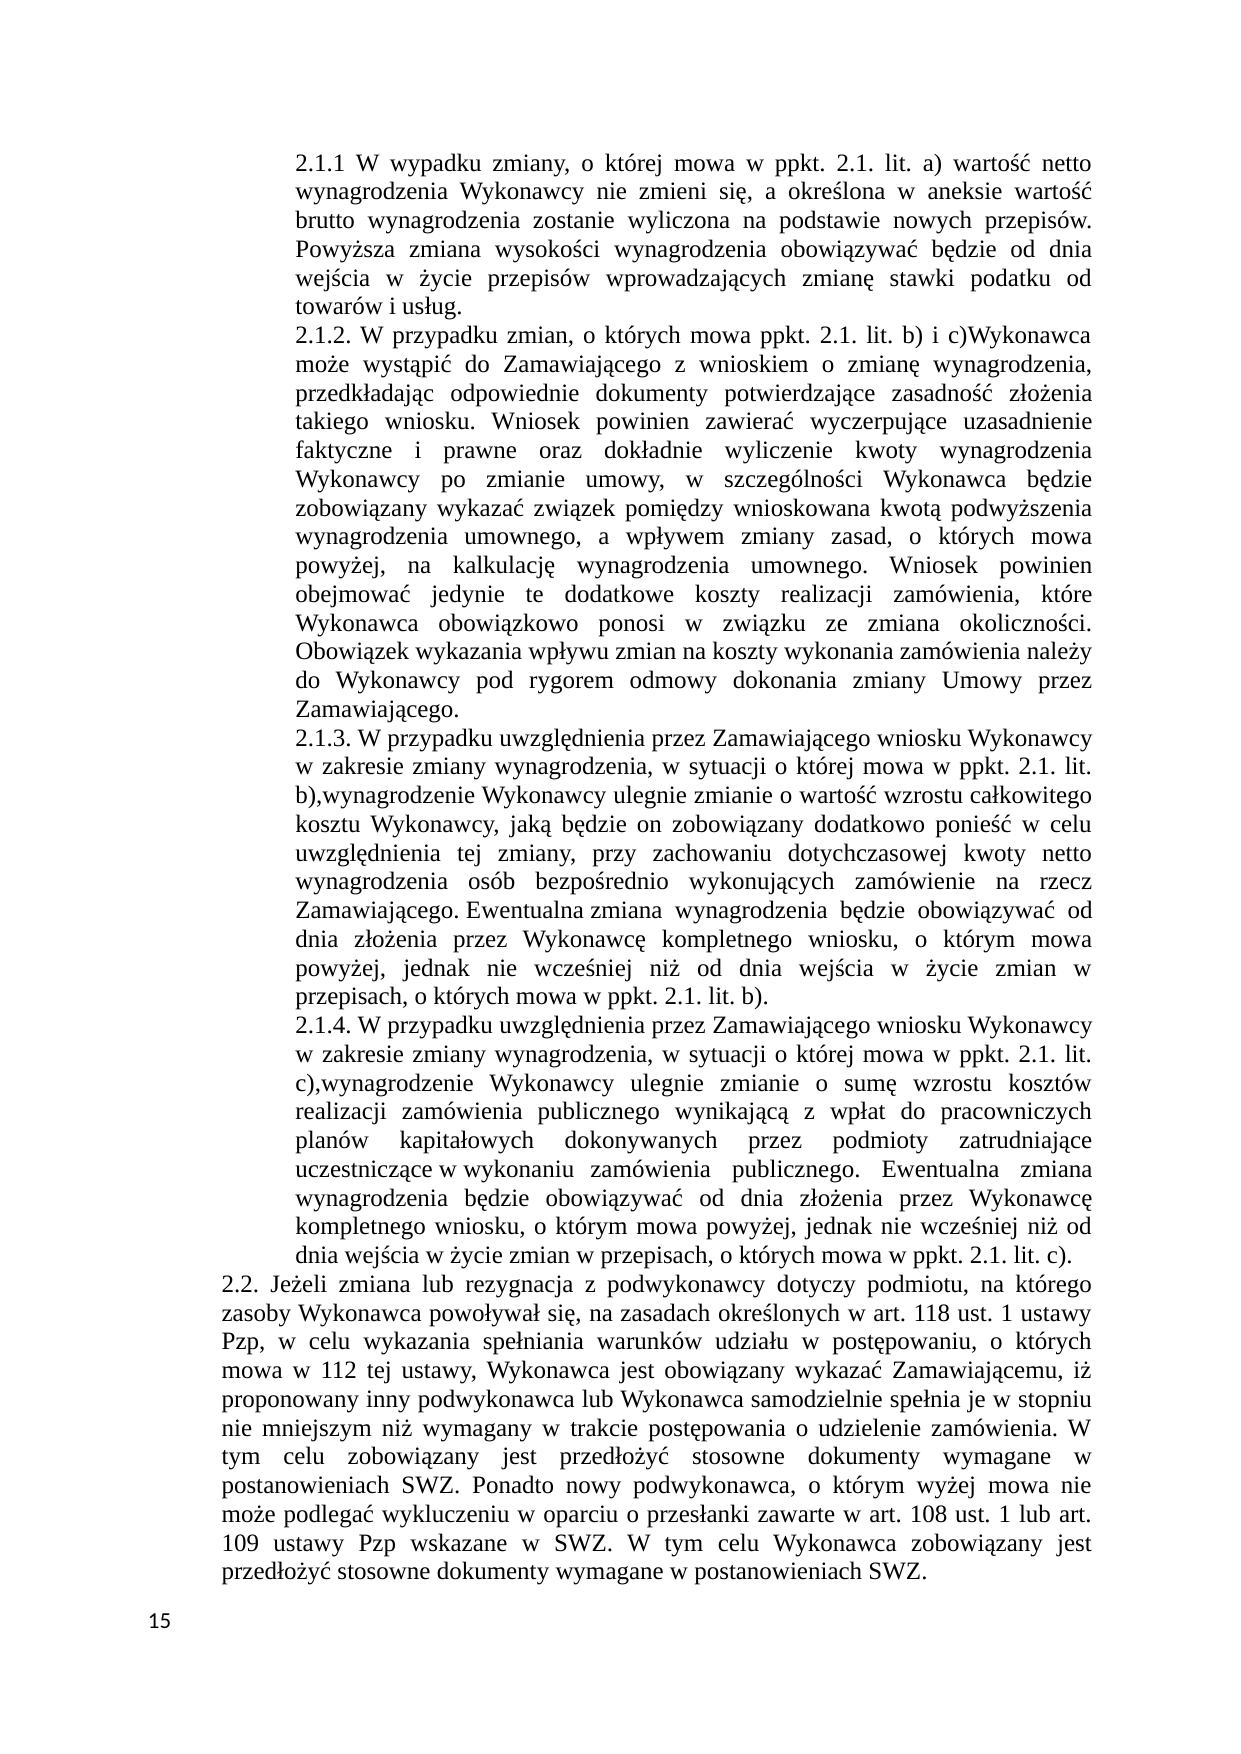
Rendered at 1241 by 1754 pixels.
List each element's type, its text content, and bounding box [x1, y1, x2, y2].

text 2.2. Jeżeli zmiana lub rezygnacja z podwykonawcy dotyczy podmiotu, na którego zasoby Wykonawca powoływał się, na zasadach określonych w art. 118 ust. 1 ustawy Pzp, w celu wykazania spełniania warunków udziału w postępowaniu, o których mowa w 112 tej ustawy, Wykonawca jest obowiązany wykazać Zamawiającemu, iż proponowany inny podwykonawca lub Wykonawca samodzielnie spełnia je w stopniu nie mniejszym niż wymagany w trakcie postępowania o udzielenie zamówienia. W tym celu zobowiązany jest przedłożyć stosowne dokumenty wymagane w postanowieniach SWZ. Ponadto nowy podwykonawca, o którym wyżej mowa nie może podlegać wykluczeniu w oparciu o przesłanki zawarte w art. 108 ust. 1 lub art. 109 ustawy Pzp wskazane w SWZ. W tym celu Wykonawca zobowiązany jest przedłożyć stosowne dokumenty wymagane w postanowieniach SWZ. [221, 1269, 1093, 1585]
text 2.1.2. W przypadku zmian, o których mowa ppkt. 2.1. lit. b) i c)Wykonawca może wystąpić do Zamawiającego z wnioskiem o zmianę wynagrodzenia, przedkładając odpowiednie dokumenty potwierdzające zasadność złożenia takiego wniosku. Wniosek powinien zawierać wyczerpujące uzasadnienie faktyczne i prawne oraz dokładnie wyliczenie kwoty wynagrodzenia Wykonawcy po zmianie umowy, w szczególności Wykonawca będzie zobowiązany wykazać związek pomiędzy wnioskowana kwotą podwyższenia wynagrodzenia umownego, a wpływem zmiany zasad, o których mowa powyżej, na kalkulację wynagrodzenia umownego. Wniosek powinien obejmować jedynie te dodatkowe koszty realizacji zamówienia, które Wykonawca obowiązkowo ponosi w związku ze zmiana okoliczności. Obowiązek wykazania wpływu zmian na koszty wykonania zamówienia należy do Wykonawcy pod rygorem odmowy dokonania zmiany Umowy przez Zamawiającego. [295, 320, 1093, 723]
text 2.1.1 W wypadku zmiany, o której mowa w ppkt. 2.1. lit. a) wartość netto wynagrodzenia Wykonawcy nie zmieni się, a określona w aneksie wartość brutto wynagrodzenia zostanie wyliczona na podstawie nowych przepisów. Powyższa zmiana wysokości wynagrodzenia obowiązywać będzie od dnia wejścia w życie przepisów wprowadzających zmianę stawki podatku od towarów i usług. [295, 148, 1093, 320]
text 2.1.3. W przypadku uwzględnienia przez Zamawiającego wniosku Wykonawcy w zakresie zmiany wynagrodzenia, w sytuacji o której mowa w ppkt. 2.1. lit. b),wynagrodzenie Wykonawcy ulegnie zmianie o wartość wzrostu całkowitego kosztu Wykonawcy, jaką będzie on zobowiązany dodatkowo ponieść w celu uwzględnienia tej zmiany, przy zachowaniu dotychczasowej kwoty netto wynagrodzenia osób bezpośrednio wykonujących zamówienie na rzecz Zamawiającego. Ewentualna zmiana wynagrodzenia będzie obowiązywać od dnia złożenia przez Wykonawcę kompletnego wniosku, o którym mowa powyżej, jednak nie wcześniej niż od dnia wejścia w życie zmian w przepisach, o których mowa w ppkt. 2.1. lit. b). [295, 723, 1093, 1010]
text 2.1.4. W przypadku uwzględnienia przez Zamawiającego wniosku Wykonawcy w zakresie zmiany wynagrodzenia, w sytuacji o której mowa w ppkt. 2.1. lit. c),wynagrodzenie Wykonawcy ulegnie zmianie o sumę wzrostu kosztów realizacji zamówienia publicznego wynikającą z wpłat do pracowniczych planów kapitałowych dokonywanych przez podmioty zatrudniające uczestniczące w wykonaniu zamówienia publicznego. Ewentualna zmiana wynagrodzenia będzie obowiązywać od dnia złożenia przez Wykonawcę kompletnego wniosku, o którym mowa powyżej, jednak nie wcześniej niż od dnia wejścia w życie zmian w przepisach, o których mowa w ppkt. 2.1. lit. c). [295, 1010, 1093, 1269]
